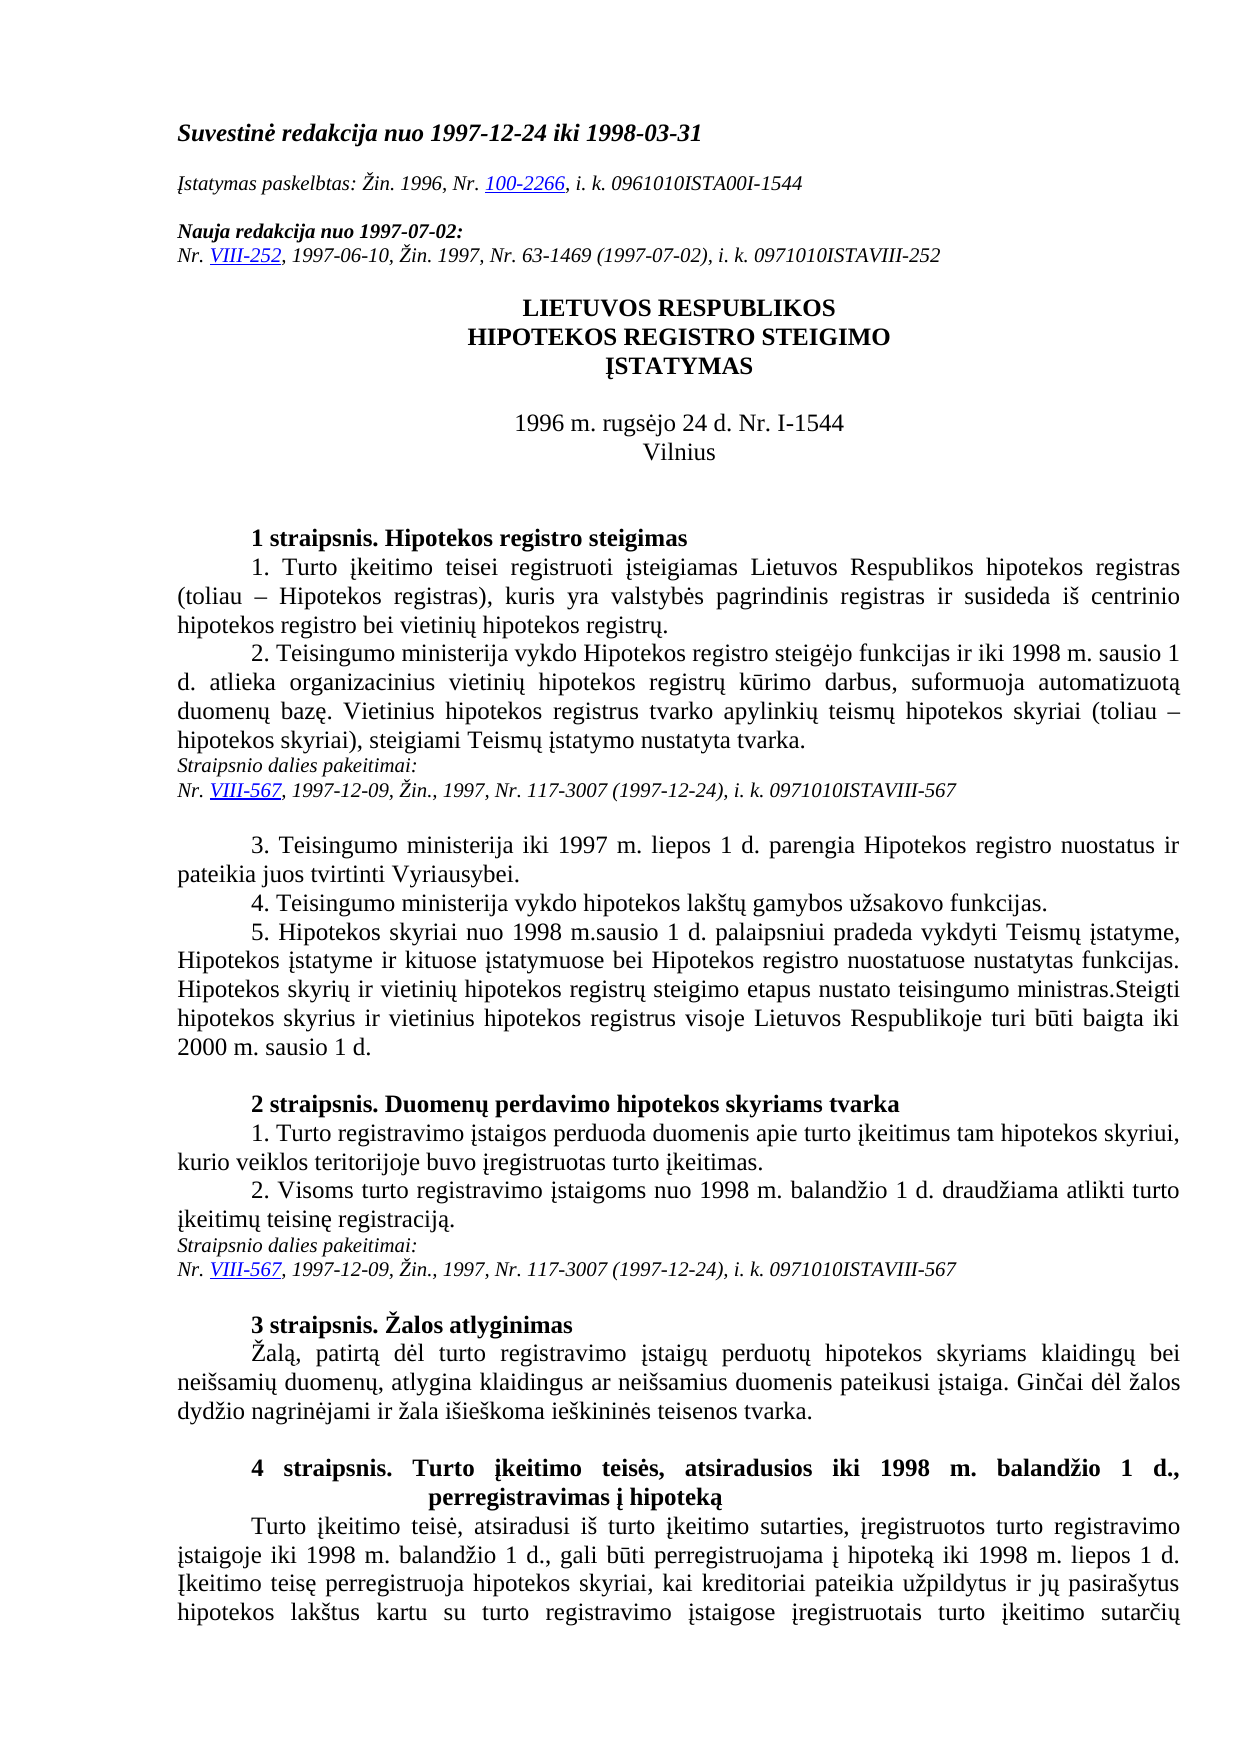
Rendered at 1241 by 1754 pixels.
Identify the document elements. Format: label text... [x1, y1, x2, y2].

text Žalą, patirtą dėl turto registravimo įstaigų perduotų hipotekos skyriams klaidingų bei neišsamių duomenų, atlygina klaidingus ar neišsamius duomenis pateikusi įstaiga. Ginčai dėl žalos dydžio nagrinėjami ir žala išieškoma ieškininės teisenos tvarka. [177, 1338, 1181, 1425]
text Vilnius [177, 437, 1181, 466]
text Įstatymas paskelbtas: Žin. 1996, Nr. 100-2266, i. k. 0961010ISTA00I-1544 [177, 171, 1181, 195]
text 1996 m. rugsėjo 24 d. Nr. I-1544 [177, 408, 1181, 437]
text LIETUVOS RESPUBLIKOS HIPOTEKOS REGISTRO STEIGIMO ĮSTATYMAS [177, 293, 1181, 380]
text Straipsnio dalies pakeitimai: [177, 753, 1181, 777]
text 2. Teisingumo ministerija vykdo Hipotekos registro steigėjo funkcijas ir iki 1998 m. sausio 1 d. atlieka organizacinius vietinių hipotekos registrų kūrimo darbus, suformuoja automatizuotą duomenų bazę. Vietinius hipotekos registrus tvarko apylinkių teismų hipotekos skyriai (toliau – hipotekos skyriai), steigiami Teismų įstatymo nustatyta tvarka. [177, 638, 1181, 753]
text 1. Turto registravimo įstaigos perduoda duomenis apie turto įkeitimus tam hipotekos skyriui, kurio veiklos teritorijoje buvo įregistruotas turto įkeitimas. [177, 1118, 1181, 1175]
text Nr. VIII-252, 1997-06-10, Žin. 1997, Nr. 63-1469 (1997-07-02), i. k. 0971010ISTAVIII-252 [177, 243, 1181, 267]
text Turto įkeitimo teisė, atsiradusi iš turto įkeitimo sutarties, įregistruotos turto registravimo įstaigoje iki 1998 m. balandžio 1 d., gali būti perregistruojama į hipoteką iki 1998 m. liepos 1 d. Įkeitimo teisę perregistruoja hipotekos skyriai, kai kreditoriai pateikia užpildytus ir jų pasirašytus hipotekos lakštus kartu su turto registravimo įstaigose įregistruotais turto įkeitimo sutarčių [177, 1511, 1181, 1626]
text 2. Visoms turto registravimo įstaigoms nuo 1998 m. balandžio 1 d. draudžiama atlikti turto įkeitimų teisinę registraciją. [177, 1175, 1181, 1233]
text 1 straipsnis. Hipotekos registro steigimas [177, 523, 1181, 552]
text Suvestinė redakcija nuo 1997-12-24 iki 1998-03-31 [177, 118, 1181, 147]
text Nauja redakcija nuo 1997-07-02: [177, 219, 1181, 243]
text 1. Turto įkeitimo teisei registruoti įsteigiamas Lietuvos Respublikos hipotekos registras (toliau – Hipotekos registras), kuris yra valstybės pagrindinis registras ir susideda iš centrinio hipotekos registro bei vietinių hipotekos registrų. [177, 552, 1181, 638]
text 3 straipsnis. Žalos atlyginimas [177, 1310, 1181, 1338]
text 4. Teisingumo ministerija vykdo hipotekos lakštų gamybos užsakovo funkcijas. [177, 888, 1181, 917]
text Nr. VIII-567, 1997-12-09, Žin., 1997, Nr. 117-3007 (1997-12-24), i. k. 0971010ISTAVIII-567 [177, 777, 1181, 802]
text 5. Hipotekos skyriai nuo 1998 m.sausio 1 d. palaipsniui pradeda vykdyti Teismų įstatyme, Hipotekos įstatyme ir kituose įstatymuose bei Hipotekos registro nuostatuose nustatytas funkcijas. Hipotekos skyrių ir vietinių hipotekos registrų steigimo etapus nustato teisingumo ministras.Steigti hipotekos skyrius ir vietinius hipotekos registrus visoje Lietuvos Respublikoje turi būti baigta iki 2000 m. sausio 1 d. [177, 917, 1181, 1060]
text 3. Teisingumo ministerija iki 1997 m. liepos 1 d. parengia Hipotekos registro nuostatus ir pateikia juos tvirtinti Vyriausybei. [177, 830, 1181, 888]
text 2 straipsnis. Duomenų perdavimo hipotekos skyriams tvarka [177, 1089, 1181, 1118]
text 4 straipsnis. Turto įkeitimo teisės, atsiradusios iki 1998 m. balandžio 1 d., perregistravimas į hipoteką [251, 1453, 1181, 1511]
text Straipsnio dalies pakeitimai: [177, 1233, 1181, 1257]
text Nr. VIII-567, 1997-12-09, Žin., 1997, Nr. 117-3007 (1997-12-24), i. k. 0971010ISTAVIII-567 [177, 1257, 1181, 1281]
